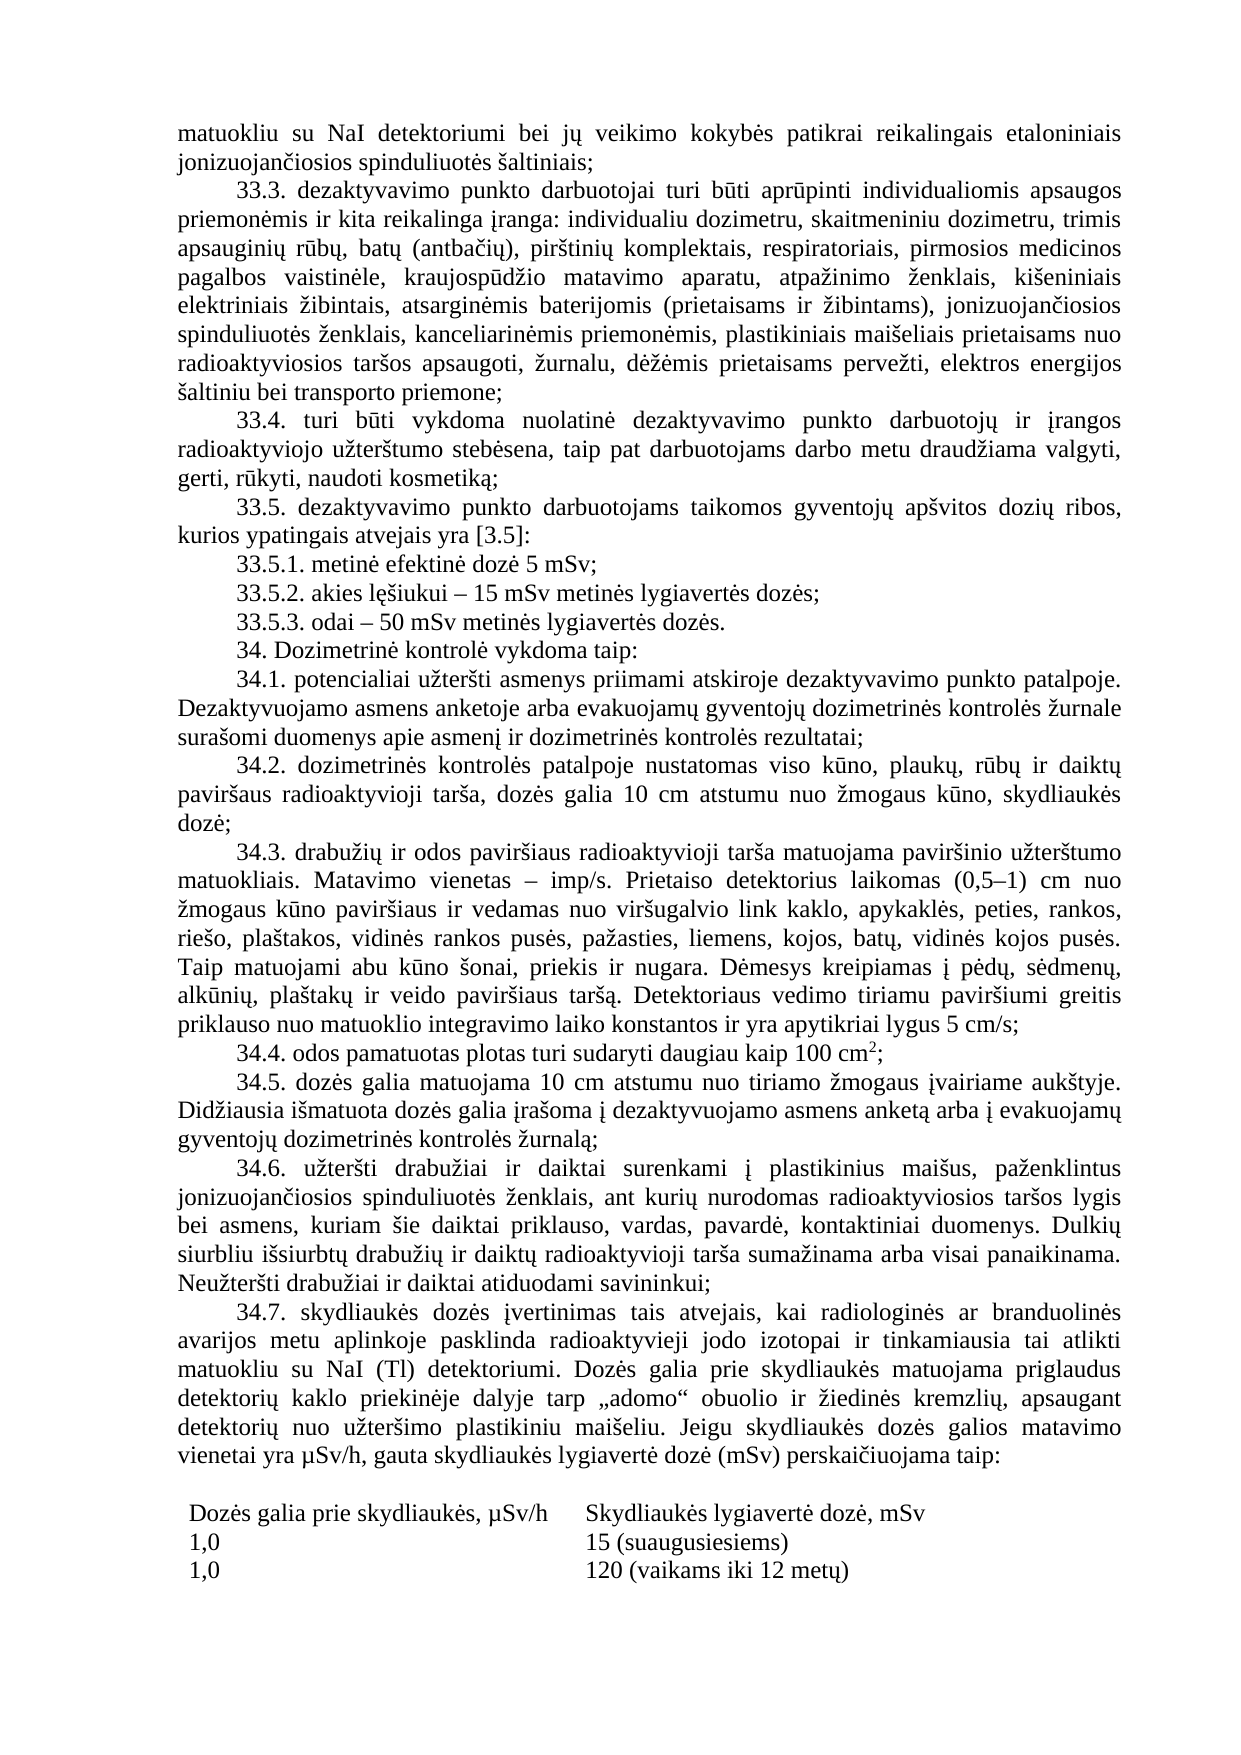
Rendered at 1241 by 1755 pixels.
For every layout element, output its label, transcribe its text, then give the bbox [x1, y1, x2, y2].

text 33.5.1. metinė efektinė dozė 5 mSv; [177, 549, 1122, 578]
text 33.5.2. akies lęšiukui – 15 mSv metinės lygiavertės dozės; [177, 578, 1122, 607]
text 33.5. dezaktyvavimo punkto darbuotojams taikomos gyventojų apšvitos dozių ribos, kurios ypatingais atvejais yra [3.5]: [177, 492, 1122, 549]
text 34.3. drabužių ir odos paviršiaus radioaktyvioji tarša matuojama paviršinio užterštumo matuokliais. Matavimo vienetas – imp/s. Prietaiso detektorius laikomas (0,5–1) cm nuo žmogaus kūno paviršiaus ir vedamas nuo viršugalvio link kaklo, apykaklės, peties, rankos, riešo, plaštakos, vidinės rankos pusės, pažasties, liemens, kojos, batų, vidinės kojos pusės. Taip matuojami abu kūno šonai, priekis ir nugara. Dėmesys kreipiamas į pėdų, sėdmenų, alkūnių, plaštakų ir veido paviršiaus taršą. Detektoriaus vedimo tiriamu paviršiumi greitis priklauso nuo matuoklio integravimo laiko konstantos ir yra apytikriai lygus 5 cm/s; [177, 837, 1122, 1038]
text 34.2. dozimetrinės kontrolės patalpoje nustatomas viso kūno, plaukų, rūbų ir daiktų paviršaus radioaktyvioji tarša, dozės galia 10 cm atstumu nuo žmogaus kūno, skydliaukės dozė; [177, 751, 1122, 837]
table_cell 15 (suaugusiesiems) [574, 1527, 1122, 1556]
table_cell 1,0 [177, 1527, 574, 1556]
text 34.5. dozės galia matuojama 10 cm atstumu nuo tiriamo žmogaus įvairiame aukštyje. Didžiausia išmatuota dozės galia įrašoma į dezaktyvuojamo asmens anketą arba į evakuojamų gyventojų dozimetrinės kontrolės žurnalą; [177, 1067, 1122, 1153]
text 34.1. potencialiai užteršti asmenys priimami atskiroje dezaktyvavimo punkto patalpoje. Dezaktyvuojamo asmens anketoje arba evakuojamų gyventojų dozimetrinės kontrolės žurnale surašomi duomenys apie asmenį ir dozimetrinės kontrolės rezultatai; [177, 664, 1122, 751]
table_cell 120 (vaikams iki 12 metų) [574, 1556, 1122, 1584]
text 34.7. skydliaukės dozės įvertinimas tais atvejais, kai radiologinės ar branduolinės avarijos metu aplinkoje pasklinda radioaktyvieji jodo izotopai ir tinkamiausia tai atlikti matuokliu su NaI (Tl) detektoriumi. Dozės galia prie skydliaukės matuojama priglaudus detektorių kaklo priekinėje dalyje tarp „adomo“ obuolio ir žiedinės kremzlių, apsaugant detektorių nuo užteršimo plastikiniu maišeliu. Jeigu skydliaukės dozės galios matavimo vienetai yra µSv/h, gauta skydliaukės lygiavertė dozė (mSv) perskaičiuojama taip: [177, 1297, 1122, 1469]
text 34. Dozimetrinė kontrolė vykdoma taip: [177, 636, 1122, 664]
table_header Dozės galia prie skydliaukės, µSv/h [177, 1498, 574, 1527]
text 33.4. turi būti vykdoma nuolatinė dezaktyvavimo punkto darbuotojų ir įrangos radioaktyviojo užterštumo stebėsena, taip pat darbuotojams darbo metu draudžiama valgyti, gerti, rūkyti, naudoti kosmetiką; [177, 406, 1122, 492]
text 34.6. užteršti drabužiai ir daiktai surenkami į plastikinius maišus, paženklintus jonizuojančiosios spinduliuotės ženklais, ant kurių nurodomas radioaktyviosios taršos lygis bei asmens, kuriam šie daiktai priklauso, vardas, pavardė, kontaktiniai duomenys. Dulkių siurbliu išsiurbtų drabužių ir daiktų radioaktyvioji tarša sumažinama arba visai panaikinama. Neužteršti drabužiai ir daiktai atiduodami savininkui; [177, 1153, 1122, 1297]
table_cell 1,0 [177, 1556, 574, 1584]
text 33.3. dezaktyvavimo punkto darbuotojai turi būti aprūpinti individualiomis apsaugos priemonėmis ir kita reikalinga įranga: individualiu dozimetru, skaitmeniniu dozimetru, trimis apsauginių rūbų, batų (antbačių), pirštinių komplektais, respiratoriais, pirmosios medicinos pagalbos vaistinėle, kraujospūdžio matavimo aparatu, atpažinimo ženklais, kišeniniais elektriniais žibintais, atsarginėmis baterijomis (prietaisams ir žibintams), jonizuojančiosios spinduliuotės ženklais, kanceliarinėmis priemonėmis, plastikiniais maišeliais prietaisams nuo radioaktyviosios taršos apsaugoti, žurnalu, dėžėmis prietaisams pervežti, elektros energijos šaltiniu bei transporto priemone; [177, 176, 1122, 406]
text 34.4. odos pamatuotas plotas turi sudaryti daugiau kaip 100 cm2; [177, 1038, 1122, 1067]
table_header Skydliaukės lygiavertė dozė, mSv [574, 1498, 1122, 1527]
text 33.5.3. odai – 50 mSv metinės lygiavertės dozės. [177, 607, 1122, 636]
text matuokliu su NaI detektoriumi bei jų veikimo kokybės patikrai reikalingais etaloniniais jonizuojančiosios spinduliuotės šaltiniais; [177, 118, 1122, 176]
